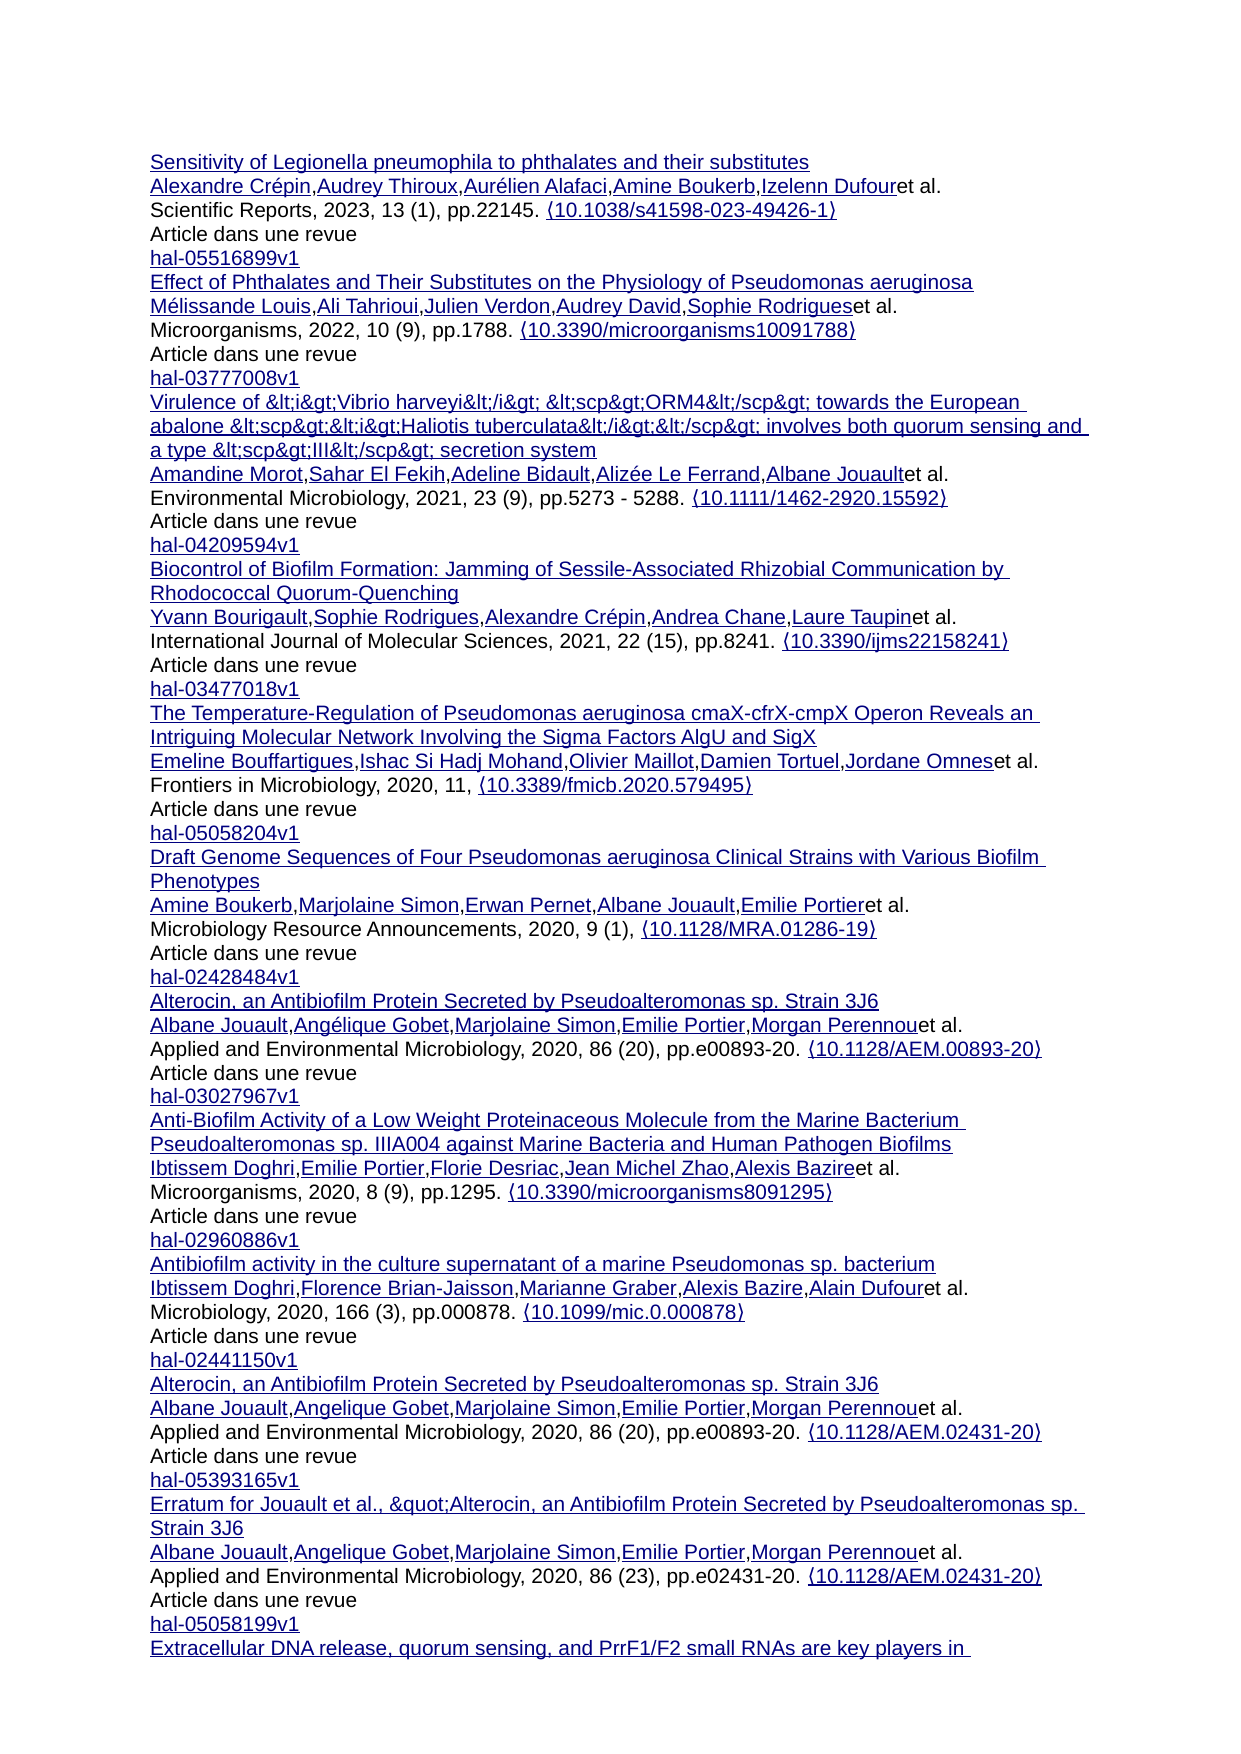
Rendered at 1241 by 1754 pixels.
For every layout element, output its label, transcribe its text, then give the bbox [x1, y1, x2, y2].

table_cell Biocontrol of Biofilm Formation: Jamming of Sessile-Associated Rhizobial Communication by Rhodococcal Quorum-Quenching Yvann Bourigault,Sophie Rodrigues,Alexandre Crépin,Andrea Chane,Laure Taupinet al. International Journal of Molecular Sciences, 2021, 22 (15), pp.8241. ⟨10.3390/ijms22158241⟩ Article dans une revue hal-03477018v1 [150, 557, 1090, 701]
table_cell Alterocin, an Antibiofilm Protein Secreted by Pseudoalteromonas sp. Strain 3J6 Albane Jouault,Angélique Gobet,Marjolaine Simon,Emilie Portier,Morgan Perennouet al. Applied and Environmental Microbiology, 2020, 86 (20), pp.e00893-20. ⟨10.1128/AEM.00893-20⟩ Article dans une revue hal-03027967v1 [150, 989, 1090, 1108]
table_cell The Temperature-Regulation of Pseudomonas aeruginosa cmaX-cfrX-cmpX Operon Reveals an Intriguing Molecular Network Involving the Sigma Factors AlgU and SigX Emeline Bouffartigues,Ishac Si Hadj Mohand,Olivier Maillot,Damien Tortuel,Jordane Omneset al. Frontiers in Microbiology, 2020, 11, ⟨10.3389/fmicb.2020.579495⟩ Article dans une revue hal-05058204v1 [150, 701, 1090, 845]
table_cell Draft Genome Sequences of Four Pseudomonas aeruginosa Clinical Strains with Various Biofilm Phenotypes Amine Boukerb,Marjolaine Simon,Erwan Pernet,Albane Jouault,Emilie Portieret al. Microbiology Resource Announcements, 2020, 9 (1), ⟨10.1128/MRA.01286-19⟩ Article dans une revue hal-02428484v1 [150, 845, 1090, 988]
table_cell Virulence of &lt;i&gt;Vibrio harveyi&lt;/i&gt; &lt;scp&gt;ORM4&lt;/scp&gt; towards the European abalone &lt;scp&gt;&lt;i&gt;Haliotis tuberculata&lt;/i&gt;&lt;/scp&gt; involves both quorum sensing and a type &lt;scp&gt;III&lt;/scp&gt; secretion system Amandine Morot,Sahar El Fekih,Adeline Bidault,Alizée Le Ferrand,Albane Jouaultet al. Environmental Microbiology, 2021, 23 (9), pp.5273 - 5288. ⟨10.1111/1462-2920.15592⟩ Article dans une revue hal-04209594v1 [150, 390, 1090, 557]
table_cell Sensitivity of Legionella pneumophila to phthalates and their substitutes Alexandre Crépin,Audrey Thiroux,Aurélien Alafaci,Amine Boukerb,Izelenn Dufouret al. Scientific Reports, 2023, 13 (1), pp.22145. ⟨10.1038/s41598-023-49426-1⟩ Article dans une revue hal-05516899v1 [150, 150, 1090, 270]
table_cell Extracellular DNA release, quorum sensing, and PrrF1/F2 small RNAs are key players in [150, 1635, 1090, 1659]
table_cell Anti-Biofilm Activity of a Low Weight Proteinaceous Molecule from the Marine Bacterium Pseudoalteromonas sp. IIIA004 against Marine Bacteria and Human Pathogen Biofilms Ibtissem Doghri,Emilie Portier,Florie Desriac,Jean Michel Zhao,Alexis Bazireet al. Microorganisms, 2020, 8 (9), pp.1295. ⟨10.3390/microorganisms8091295⟩ Article dans une revue hal-02960886v1 [150, 1108, 1090, 1252]
table_cell Antibiofilm activity in the culture supernatant of a marine Pseudomonas sp. bacterium Ibtissem Doghri,Florence Brian-Jaisson,Marianne Graber,Alexis Bazire,Alain Dufouret al. Microbiology, 2020, 166 (3), pp.000878. ⟨10.1099/mic.0.000878⟩ Article dans une revue hal-02441150v1 [150, 1252, 1090, 1372]
table_cell Alterocin, an Antibiofilm Protein Secreted by Pseudoalteromonas sp. Strain 3J6 Albane Jouault,Angelique Gobet,Marjolaine Simon,Emilie Portier,Morgan Perennouet al. Applied and Environmental Microbiology, 2020, 86 (20), pp.e00893-20. ⟨10.1128/AEM.02431-20⟩ Article dans une revue hal-05393165v1 [150, 1372, 1090, 1492]
table_cell Effect of Phthalates and Their Substitutes on the Physiology of Pseudomonas aeruginosa Mélissande Louis,Ali Tahrioui,Julien Verdon,Audrey David,Sophie Rodrigueset al. Microorganisms, 2022, 10 (9), pp.1788. ⟨10.3390/microorganisms10091788⟩ Article dans une revue hal-03777008v1 [150, 270, 1090, 389]
table_cell Erratum for Jouault et al., &quot;Alterocin, an Antibiofilm Protein Secreted by Pseudoalteromonas sp. Strain 3J6 Albane Jouault,Angelique Gobet,Marjolaine Simon,Emilie Portier,Morgan Perennouet al. Applied and Environmental Microbiology, 2020, 86 (23), pp.e02431-20. ⟨10.1128/AEM.02431-20⟩ Article dans une revue hal-05058199v1 [150, 1492, 1090, 1635]
